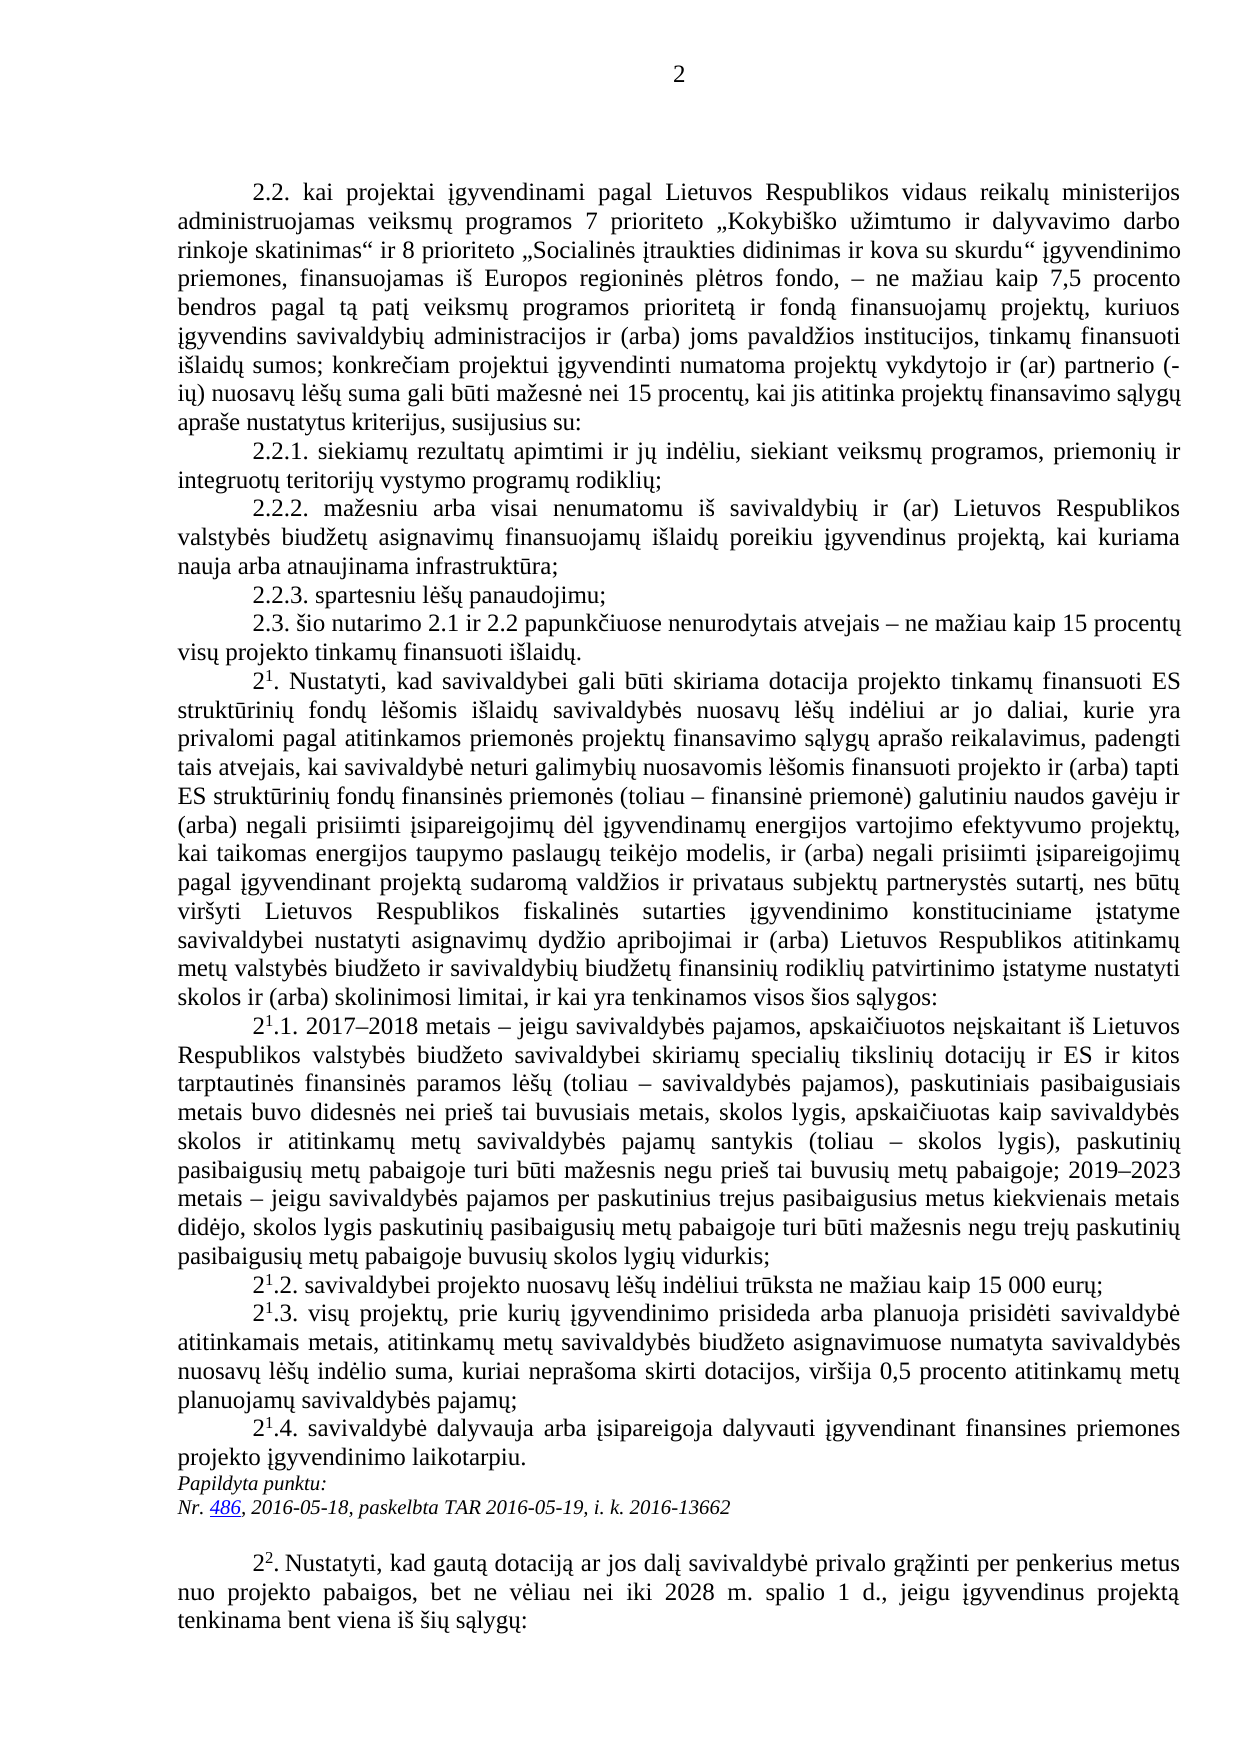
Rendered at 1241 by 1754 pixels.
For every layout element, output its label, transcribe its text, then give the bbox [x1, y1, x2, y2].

text 22. Nustatyti, kad gautą dotaciją ar jos dalį savivaldybė privalo grąžinti per penkerius metus nuo projekto pabaigos, bet ne vėliau nei iki 2028 m. spalio 1 d., jeigu įgyvendinus projektą tenkinama bent viena iš šių sąlygų: [177, 1548, 1181, 1634]
text Papildyta punktu: [177, 1471, 1181, 1495]
text 21. Nustatyti, kad savivaldybei gali būti skiriama dotacija projekto tinkamų finansuoti ES struktūrinių fondų lėšomis išlaidų savivaldybės nuosavų lėšų indėliui ar jo daliai, kurie yra privalomi pagal atitinkamos priemonės projektų finansavimo sąlygų aprašo reikalavimus, padengti tais atvejais, kai savivaldybė neturi galimybių nuosavomis lėšomis finansuoti projekto ir (arba) tapti ES struktūrinių fondų finansinės priemonės (toliau – finansinė priemonė) galutiniu naudos gavėju ir (arba) negali prisiimti įsipareigojimų dėl įgyvendinamų energijos vartojimo efektyvumo projektų, kai taikomas energijos taupymo paslaugų teikėjo modelis, ir (arba) negali prisiimti įsipareigojimų pagal įgyvendinant projektą sudaromą valdžios ir privataus subjektų partnerystės sutartį, nes būtų viršyti Lietuvos Respublikos fiskalinės sutarties įgyvendinimo konstituciniame įstatyme savivaldybei nustatyti asignavimų dydžio apribojimai ir (arba) Lietuvos Respublikos atitinkamų metų valstybės biudžeto ir savivaldybių biudžetų finansinių rodiklių patvirtinimo įstatyme nustatyti skolos ir (arba) skolinimosi limitai, ir kai yra tenkinamos visos šios sąlygos: [177, 666, 1181, 1011]
text 2.2.1. siekiamų rezultatų apimtimi ir jų indėliu, siekiant veiksmų programos, priemonių ir integruotų teritorijų vystymo programų rodiklių; [177, 436, 1181, 493]
text 2.2. kai projektai įgyvendinami pagal Lietuvos Respublikos vidaus reikalų ministerijos administruojamas veiksmų programos 7 prioriteto „Kokybiško užimtumo ir dalyvavimo darbo rinkoje skatinimas“ ir 8 prioriteto „Socialinės įtraukties didinimas ir kova su skurdu“ įgyvendinimo priemones, finansuojamas iš Europos regioninės plėtros fondo, – ne mažiau kaip 7,5 procento bendros pagal tą patį veiksmų programos prioritetą ir fondą finansuojamų projektų, kuriuos įgyvendins savivaldybių administracijos ir (arba) joms pavaldžios institucijos, tinkamų finansuoti išlaidų sumos; konkrečiam projektui įgyvendinti numatoma projektų vykdytojo ir (ar) partnerio (-ių) nuosavų lėšų suma gali būti mažesnė nei 15 procentų, kai jis atitinka projektų finansavimo sąlygų apraše nustatytus kriterijus, susijusius su: [177, 177, 1181, 436]
text 2.2.2. mažesniu arba visai nenumatomu iš savivaldybių ir (ar) Lietuvos Respublikos valstybės biudžetų asignavimų finansuojamų išlaidų poreikiu įgyvendinus projektą, kai kuriama nauja arba atnaujinama infrastruktūra; [177, 493, 1181, 580]
text 21.1. 2017–2018 metais – jeigu savivaldybės pajamos, apskaičiuotos neįskaitant iš Lietuvos Respublikos valstybės biudžeto savivaldybei skiriamų specialių tikslinių dotacijų ir ES ir kitos tarptautinės finansinės paramos lėšų (toliau – savivaldybės pajamos), paskutiniais pasibaigusiais metais buvo didesnės nei prieš tai buvusiais metais, skolos lygis, apskaičiuotas kaip savivaldybės skolos ir atitinkamų metų savivaldybės pajamų santykis (toliau – skolos lygis), paskutinių pasibaigusių metų pabaigoje turi būti mažesnis negu prieš tai buvusių metų pabaigoje; 2019–2023 metais – jeigu savivaldybės pajamos per paskutinius trejus pasibaigusius metus kiekvienais metais didėjo, skolos lygis paskutinių pasibaigusių metų pabaigoje turi būti mažesnis negu trejų paskutinių pasibaigusių metų pabaigoje buvusių skolos lygių vidurkis; [177, 1011, 1181, 1270]
text 21.2. savivaldybei projekto nuosavų lėšų indėliui trūksta ne mažiau kaip 15 000 eurų; [177, 1270, 1181, 1298]
text 21.3. visų projektų, prie kurių įgyvendinimo prisideda arba planuoja prisidėti savivaldybė atitinkamais metais, atitinkamų metų savivaldybės biudžeto asignavimuose numatyta savivaldybės nuosavų lėšų indėlio suma, kuriai neprašoma skirti dotacijos, viršija 0,5 procento atitinkamų metų planuojamų savivaldybės pajamų; [177, 1298, 1181, 1413]
text 2.3. šio nutarimo 2.1 ir 2.2 papunkčiuose nenurodytais atvejais – ne mažiau kaip 15 procentų visų projekto tinkamų finansuoti išlaidų. [177, 608, 1181, 666]
text 21.4. savivaldybė dalyvauja arba įsipareigoja dalyvauti įgyvendinant finansines priemones projekto įgyvendinimo laikotarpiu. [177, 1413, 1181, 1471]
text Nr. 486, 2016-05-18, paskelbta TAR 2016-05-19, i. k. 2016-13662 [177, 1495, 1181, 1519]
text 2.2.3. spartesniu lėšų panaudojimu; [177, 580, 1181, 608]
